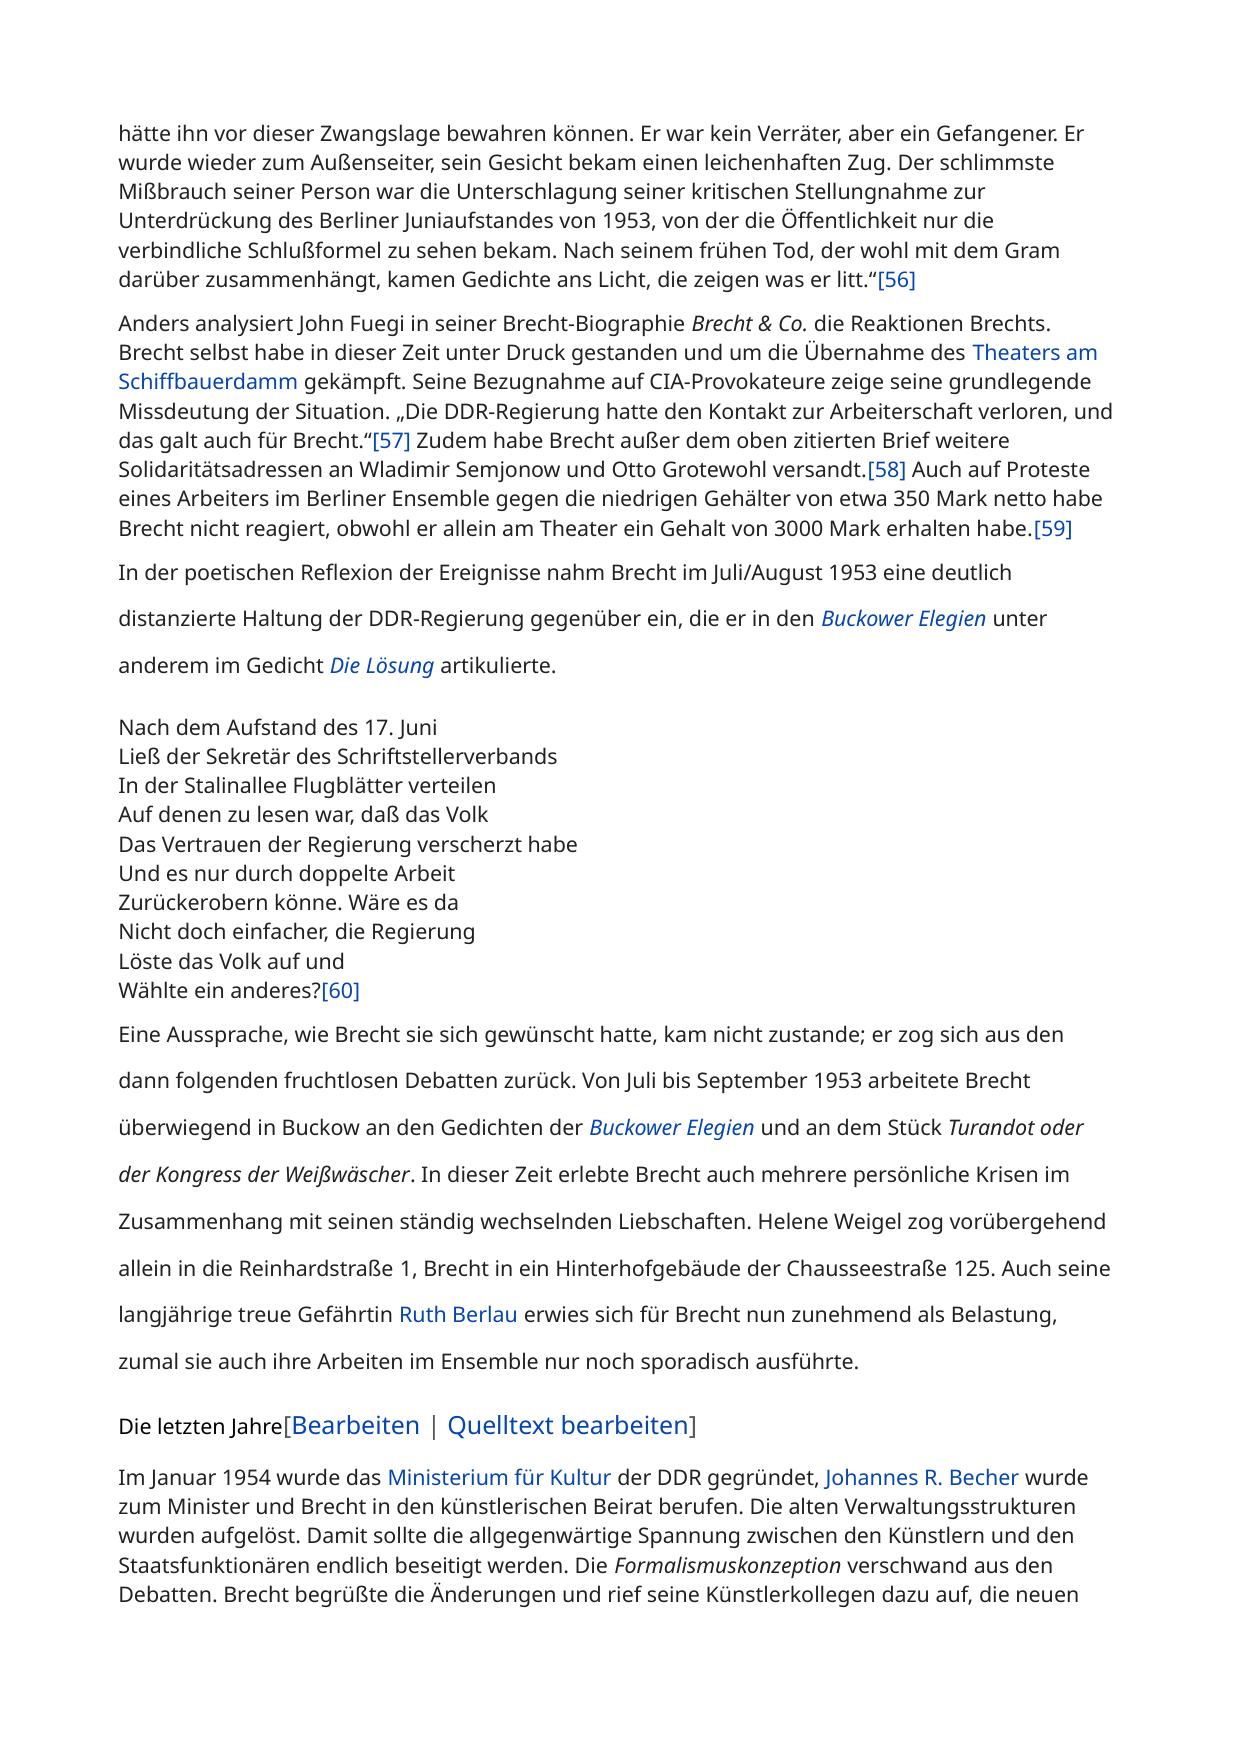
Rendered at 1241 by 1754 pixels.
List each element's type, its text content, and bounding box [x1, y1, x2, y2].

text Im Januar 1954 wurde das Ministerium für Kultur der DDR gegründet, Johannes R. Becher wurde zum Minister und Brecht in den künstlerischen Beirat berufen. Die alten Verwaltungsstrukturen wurden aufgelöst. Damit sollte die allgegenwärtige Spannung zwischen den Künstlern und den Staatsfunktionären endlich beseitigt werden. Die Formalismuskonzeption verschwand aus den Debatten. Brecht begrüßte die Änderungen und rief seine Künstlerkollegen dazu auf, die neuen [118, 1462, 1122, 1609]
text Eine Aussprache, wie Brecht sie sich gewünscht hatte, kam nicht zustande; er zog sich aus den dann folgenden fruchtlosen Debatten zurück. Von Juli bis September 1953 arbeitete Brecht überwiegend in Buckow an den Gedichten der Buckower Elegien und an dem Stück Turandot oder der Kongress der Weißwäscher. In dieser Zeit erlebte Brecht auch mehrere persönliche Krisen im Zusammenhang mit seinen ständig wechselnden Liebschaften. Helene Weigel zog vorübergehend allein in die Reinhardstraße 1, Brecht in ein Hinterhofgebäude der Chausseestraße 125. Auch seine langjährige treue Gefährtin Ruth Berlau erwies sich für Brecht nun zunehmend als Belastung, zumal sie auch ihre Arbeiten im Ensemble nur noch sporadisch ausführte. [118, 1019, 1122, 1376]
text Nach dem Aufstand des 17. Juni Ließ der Sekretär des Schriftstellerverbands In der Stalinallee Flugblätter verteilen Auf denen zu lesen war, daß das Volk Das Vertrauen der Regierung verscherzt habe Und es nur durch doppelte Arbeit Zurückerobern könne. Wäre es da Nicht doch einfacher, die Regierung Löste das Volk auf und Wählte ein anderes?[60] [118, 712, 1122, 1005]
text In der poetischen Reflexion der Ereignisse nahm Brecht im Juli/August 1953 eine deutlich distanzierte Haltung der DDR-Regierung gegenüber ein, die er in den Buckower Elegien unter anderem im Gedicht Die Lösung artikulierte. [118, 557, 1122, 680]
subtitle Die letzten Jahre[Bearbeiten | Quelltext bearbeiten] [118, 1408, 1122, 1442]
text hätte ihn vor dieser Zwangslage bewahren können. Er war kein Verräter, aber ein Gefangener. Er wurde wieder zum Außenseiter, sein Gesicht bekam einen leichenhaften Zug. Der schlimmste Mißbrauch seiner Person war die Unterschlagung seiner kritischen Stellungnahme zur Unterdrückung des Berliner Juniaufstandes von 1953, von der die Öffentlichkeit nur die verbindliche Schlußformel zu sehen bekam. Nach seinem frühen Tod, der wohl mit dem Gram darüber zusammenhängt, kamen Gedichte ans Licht, die zeigen was er litt.“[56] [118, 118, 1122, 294]
text Anders analysiert John Fuegi in seiner Brecht-Biographie Brecht & Co. die Reaktionen Brechts. Brecht selbst habe in dieser Zeit unter Druck gestanden und um die Übernahme des Theaters am Schiffbauerdamm gekämpft. Seine Bezugnahme auf CIA-Provokateure zeige seine grundlegende Missdeutung der Situation. „Die DDR-Regierung hatte den Kontakt zur Arbeiterschaft verloren, und das galt auch für Brecht.“[57] Zudem habe Brecht außer dem oben zitierten Brief weitere Solidaritätsadressen an Wladimir Semjonow und Otto Grotewohl versandt.[58] Auch auf Proteste eines Arbeiters im Berliner Ensemble gegen die niedrigen Gehälter von etwa 350 Mark netto habe Brecht nicht reagiert, obwohl er allein am Theater ein Gehalt von 3000 Mark erhalten habe.[59] [118, 308, 1122, 542]
